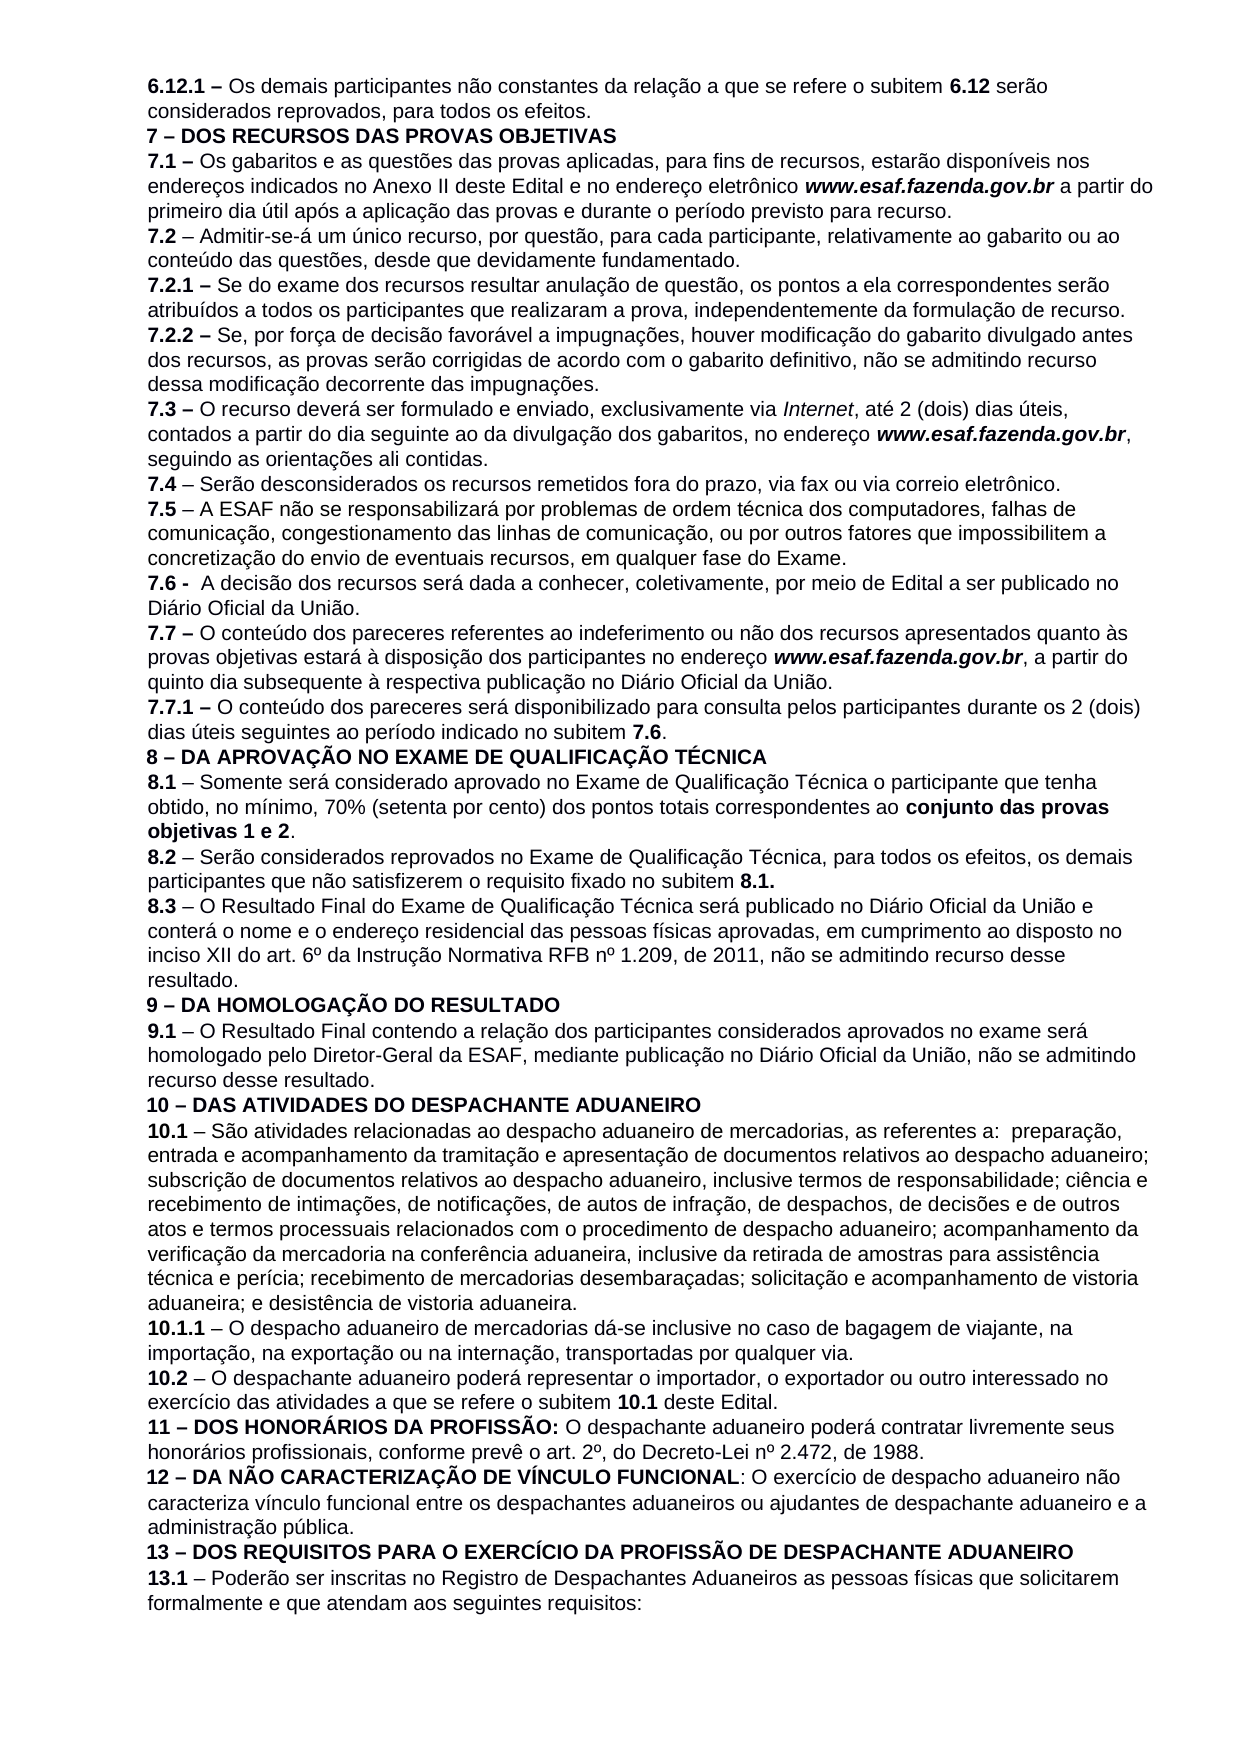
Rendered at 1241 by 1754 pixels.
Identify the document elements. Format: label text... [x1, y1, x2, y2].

text 7.2 – Admitir-se-á um único recurso, por questão, para cada participante, relativamente ao gabarito ou ao conteúdo das questões, desde que devidamente fundamentado. [147, 224, 1158, 272]
text 7.7 – O conteúdo dos pareceres referentes ao indeferimento ou não dos recursos apresentados quanto às provas objetivas estará à disposição dos participantes no endereço www.esaf.fazenda.gov.br, a partir do quinto dia subsequente à respectiva publicação no Diário Oficial da União. [147, 621, 1158, 694]
text 10.1 – São atividades relacionadas ao despacho aduaneiro de mercadorias, as referentes a: preparação, entrada e acompanhamento da tramitação e apresentação de documentos relativos ao despacho aduaneiro; subscrição de documentos relativos ao despacho aduaneiro, inclusive termos de responsabilidade; ciência e recebimento de intimações, de notificações, de autos de infração, de despachos, de decisões e de outros atos e termos processuais relacionados com o procedimento de despacho aduaneiro; acompanhamento da verificação da mercadoria na conferência aduaneira, inclusive da retirada de amostras para assistência técnica e perícia; recebimento de mercadorias desembaraçadas; solicitação e acompanhamento de vistoria aduaneira; e desistência de vistoria aduaneira. [147, 1118, 1158, 1314]
text 7.6 - A decisão dos recursos será dada a conhecer, coletivamente, por meio de Edital a ser publicado no Diário Oficial da União. [147, 571, 1158, 619]
text 8.3 – O Resultado Final do Exame de Qualificação Técnica será publicado no Diário Oficial da União e conterá o nome e o endereço residencial das pessoas físicas aprovadas, em cumprimento ao disposto no inciso XII do art. 6º da Instrução Normativa RFB nº 1.209, de 2011, não se admitindo recurso desse resultado. [147, 894, 1158, 992]
subtitle 10 – DAS ATIVIDADES DO DESPACHANTE ADUANEIRO [146, 1093, 1158, 1117]
text 10.2 – O despachante aduaneiro poderá representar o importador, o exportador ou outro interessado no exercício das atividades a que se refere o subitem 10.1 deste Edital. [147, 1365, 1158, 1414]
subtitle 13 – DOS REQUISITOS PARA O EXERCÍCIO DA PROFISSÃO DE DESPACHANTE ADUANEIRO [146, 1540, 1158, 1564]
text 7.2.2 – Se, por força de decisão favorável a impugnações, houver modificação do gabarito divulgado antes dos recursos, as provas serão corrigidas de acordo com o gabarito definitivo, não se admitindo recurso dessa modificação decorrente das impugnações. [147, 323, 1158, 396]
subtitle 12 – DA NÃO CARACTERIZAÇÃO DE VÍNCULO FUNCIONAL: O exercício de despacho aduaneiro não [146, 1465, 1158, 1489]
subtitle 8 – DA APROVAÇÃO NO EXAME DE QUALIFICAÇÃO TÉCNICA [146, 744, 1158, 768]
text 7.5 – A ESAF não se responsabilizará por problemas de ordem técnica dos computadores, falhas de comunicação, congestionamento das linhas de comunicação, ou por outros fatores que impossibilitem a concretização do envio de eventuais recursos, em qualquer fase do Exame. [147, 497, 1158, 570]
subtitle 7 – DOS RECURSOS DAS PROVAS OBJETIVAS [146, 124, 1158, 148]
text 13.1 – Poderão ser inscritas no Registro de Despachantes Aduaneiros as pessoas físicas que solicitarem formalmente e que atendam aos seguintes requisitos: [147, 1566, 1158, 1614]
text 7.4 – Serão desconsiderados os recursos remetidos fora do prazo, via fax ou via correio eletrônico. [147, 472, 1158, 496]
text 9.1 – O Resultado Final contendo a relação dos participantes considerados aprovados no exame será homologado pelo Diretor-Geral da ESAF, mediante publicação no Diário Oficial da União, não se admitindo recurso desse resultado. [147, 1019, 1158, 1092]
text 6.12.1 – Os demais participantes não constantes da relação a que se refere o subitem 6.12 serão considerados reprovados, para todos os efeitos. [147, 74, 1158, 123]
text 8.2 – Serão considerados reprovados no Exame de Qualificação Técnica, para todos os efeitos, os demais participantes que não satisfizerem o requisito fixado no subitem 8.1. [147, 844, 1158, 893]
subtitle 9 – DA HOMOLOGAÇÃO DO RESULTADO [146, 993, 1158, 1017]
text 7.7.1 – O conteúdo dos pareceres será disponibilizado para consulta pelos participantes durante os 2 (dois) dias úteis seguintes ao período indicado no subitem 7.6. [147, 695, 1158, 743]
text 7.1 – Os gabaritos e as questões das provas aplicadas, para fins de recursos, estarão disponíveis nos endereços indicados no Anexo II deste Edital e no endereço eletrônico www.esaf.fazenda.gov.br a partir do primeiro dia útil após a aplicação das provas e durante o período previsto para recurso. [147, 149, 1158, 222]
text 7.3 – O recurso deverá ser formulado e enviado, exclusivamente via Internet, até 2 (dois) dias úteis, contados a partir do dia seguinte ao da divulgação dos gabaritos, no endereço www.esaf.fazenda.gov.br, seguindo as orientações ali contidas. [147, 397, 1158, 470]
text 10.1.1 – O despacho aduaneiro de mercadorias dá-se inclusive no caso de bagagem de viajante, na importação, na exportação ou na internação, transportadas por qualquer via. [147, 1316, 1158, 1364]
text 11 – DOS HONORÁRIOS DA PROFISSÃO: O despachante aduaneiro poderá contratar livremente seus honorários profissionais, conforme prevê o art. 2º, do Decreto-Lei nº 2.472, de 1988. [147, 1415, 1158, 1464]
text caracteriza vínculo funcional entre os despachantes aduaneiros ou ajudantes de despachante aduaneiro e a administração pública. [147, 1490, 1158, 1539]
text 8.1 – Somente será considerado aprovado no Exame de Qualificação Técnica o participante que tenha obtido, no mínimo, 70% (setenta por cento) dos pontos totais correspondentes ao conjunto das provas objetivas 1 e 2. [147, 770, 1158, 843]
text 7.2.1 – Se do exame dos recursos resultar anulação de questão, os pontos a ela correspondentes serão atribuídos a todos os participantes que realizaram a prova, independentemente da formulação de recurso. [147, 273, 1158, 322]
